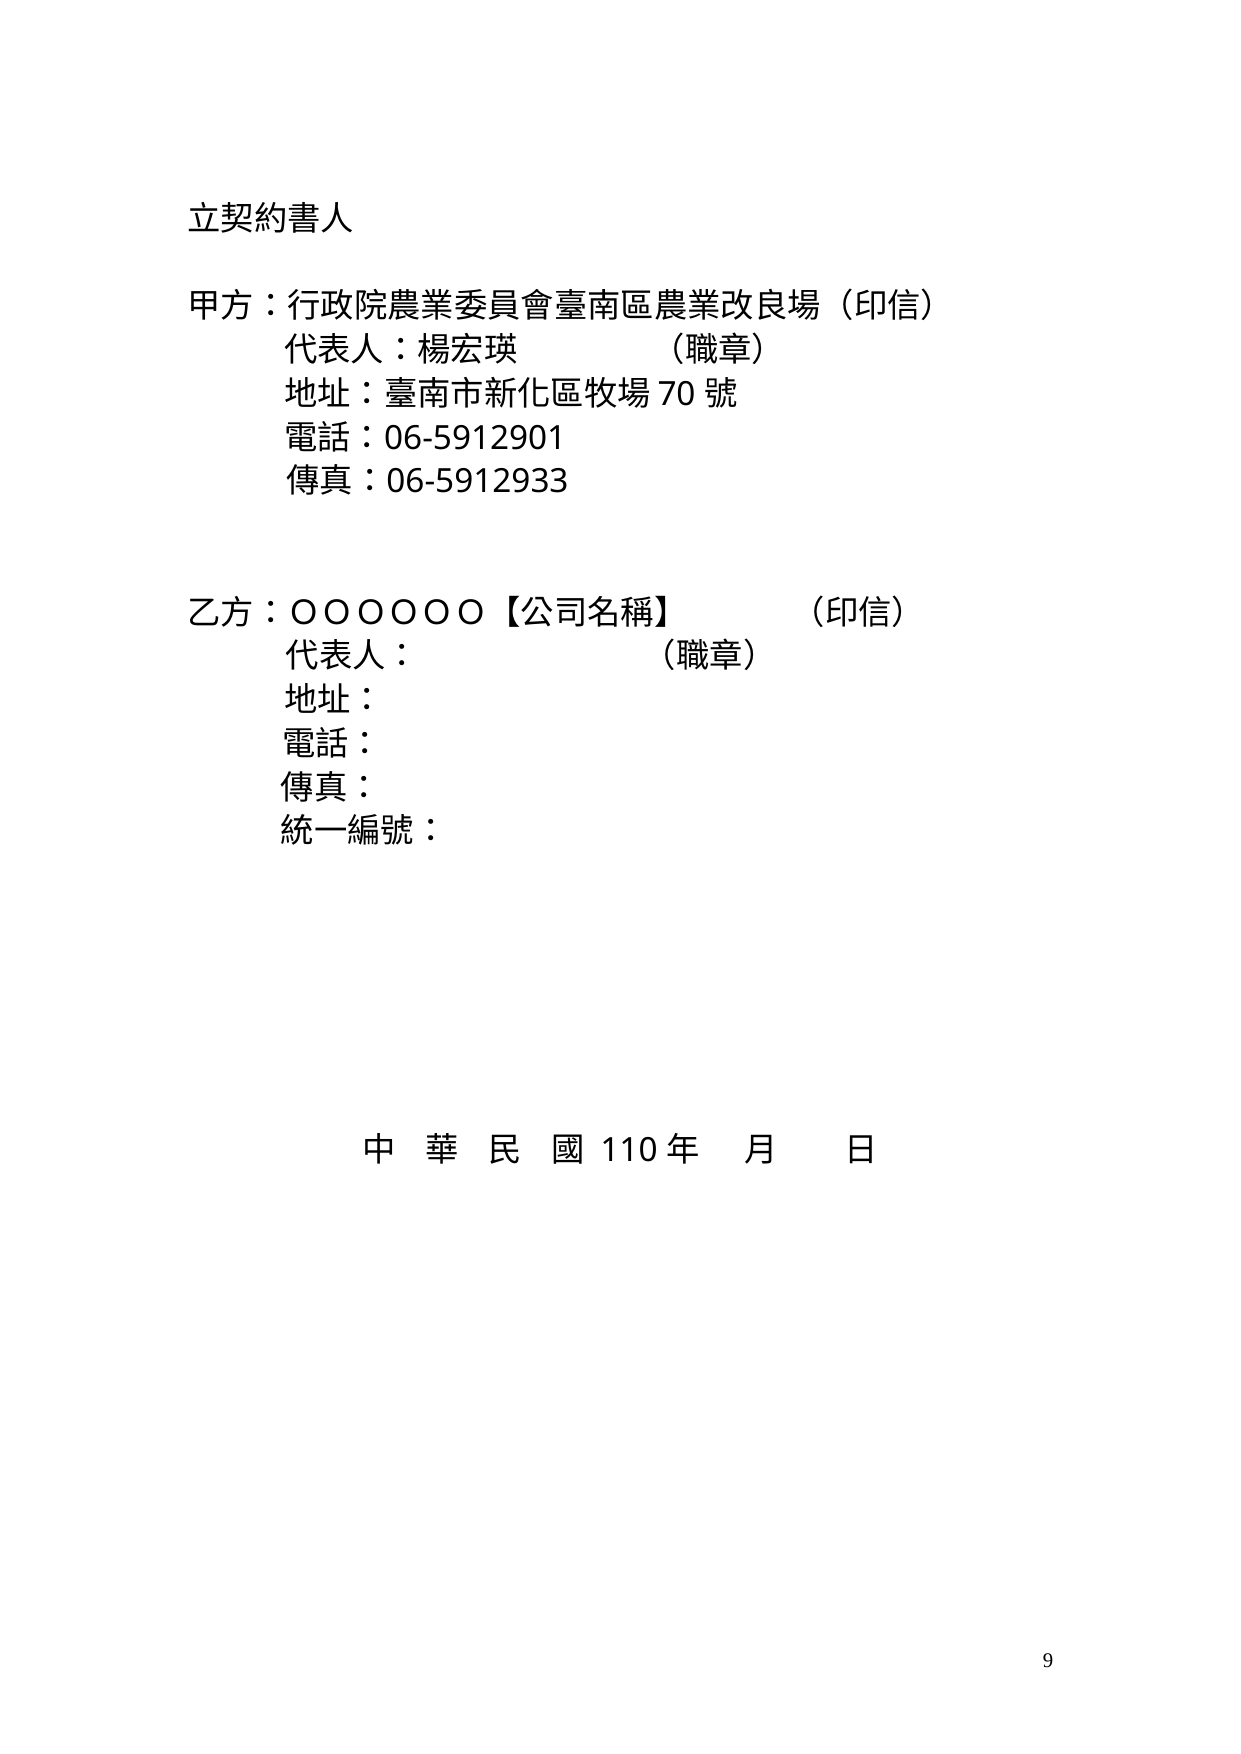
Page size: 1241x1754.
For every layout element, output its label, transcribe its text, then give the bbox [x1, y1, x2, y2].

text 傳真： [187, 764, 1053, 808]
text 立契約書人 [187, 195, 1053, 239]
text 地址： [187, 677, 1053, 720]
text 地址：臺南市新化區牧場70 號 [187, 370, 1053, 414]
text 電話： [187, 720, 1053, 764]
text 代表人：楊宏瑛 （職章） [187, 327, 1053, 370]
text 統一編號： [187, 808, 1053, 852]
text 代表人： （職章） [187, 633, 1053, 677]
subtitle 乙方：ＯＯＯＯＯＯ【公司名稱】 （印信） [187, 589, 1053, 633]
text 中 華 民 國 110 年 月 日 [187, 1122, 1053, 1171]
subtitle 甲方：行政院農業委員會臺南區農業改良場（印信） [187, 283, 1053, 327]
text 電話：06-5912901 [187, 414, 1053, 458]
text 傳真：06-5912933 [187, 458, 1053, 502]
